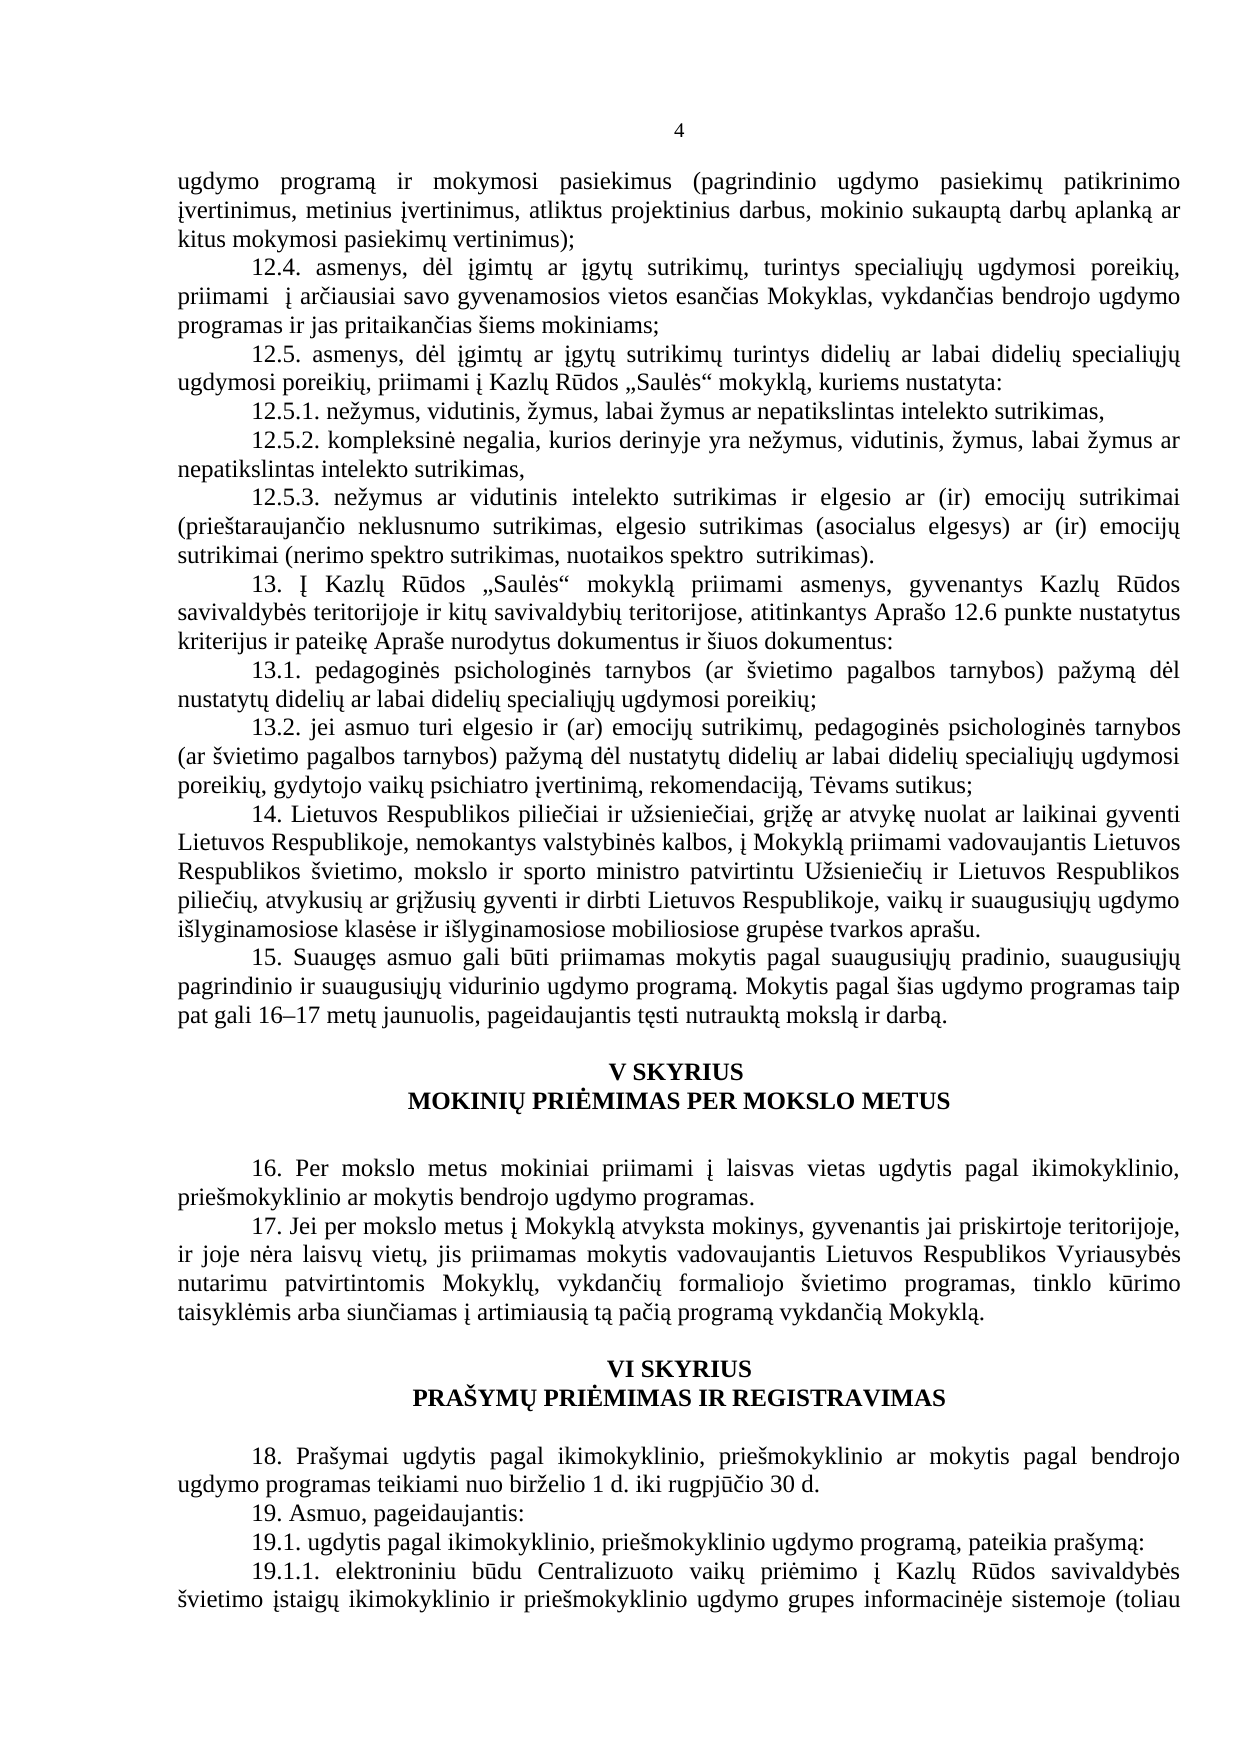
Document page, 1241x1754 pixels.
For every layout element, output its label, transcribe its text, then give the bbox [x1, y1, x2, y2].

text 15. Suaugęs asmuo gali būti priimamas mokytis pagal suaugusiųjų pradinio, suaugusiųjų pagrindinio ir suaugusiųjų vidurinio ugdymo programą. Mokytis pagal šias ugdymo programas taip pat gali 16–17 metų jaunuolis, pageidaujantis tęsti nutrauktą mokslą ir darbą. [177, 942, 1181, 1029]
text 12.5. asmenys, dėl įgimtų ar įgytų sutrikimų turintys didelių ar labai didelių specialiųjų ugdymosi poreikių, priimami į Kazlų Rūdos „Saulės“ mokyklą, kuriems nustatyta: [177, 339, 1181, 396]
text 19.1. ugdytis pagal ikimokyklinio, priešmokyklinio ugdymo programą, pateikia prašymą: [177, 1527, 1181, 1556]
text ugdymo programą ir mokymosi pasiekimus (pagrindinio ugdymo pasiekimų patikrinimo įvertinimus, metinius įvertinimus, atliktus projektinius darbus, mokinio sukauptą darbų aplanką ar kitus mokymosi pasiekimų vertinimus); [177, 166, 1181, 252]
text 13.1. pedagoginės psichologinės tarnybos (ar švietimo pagalbos tarnybos) pažymą dėl nustatytų didelių ar labai didelių specialiųjų ugdymosi poreikių; [177, 655, 1181, 712]
text 13. Į Kazlų Rūdos „Saulės“ mokyklą priimami asmenys, gyvenantys Kazlų Rūdos savivaldybės teritorijoje ir kitų savivaldybių teritorijose, atitinkantys Aprašo 12.6 punkte nustatytus kriterijus ir pateikę Apraše nurodytus dokumentus ir šiuos dokumentus: [177, 569, 1181, 655]
text 12.5.1. nežymus, vidutinis, žymus, labai žymus ar nepatikslintas intelekto sutrikimas, [177, 396, 1181, 425]
text VI SKYRIUS [177, 1354, 1181, 1383]
text 19.1.1. elektroniniu būdu Centralizuoto vaikų priėmimo į Kazlų Rūdos savivaldybės švietimo įstaigų ikimokyklinio ir priešmokyklinio ugdymo grupes informacinėje sistemoje (toliau [177, 1556, 1181, 1613]
text 17. Jei per mokslo metus į Mokyklą atvyksta mokinys, gyvenantis jai priskirtoje teritorijoje, ir joje nėra laisvų vietų, jis priimamas mokytis vadovaujantis Lietuvos Respublikos Vyriausybės nutarimu patvirtintomis Mokyklų, vykdančių formaliojo švietimo programas, tinklo kūrimo taisyklėmis arba siunčiamas į artimiausią tą pačią programą vykdančią Mokyklą. [177, 1211, 1181, 1326]
text V SKYRIUS [177, 1057, 1181, 1086]
text 18. Prašymai ugdytis pagal ikimokyklinio, priešmokyklinio ar mokytis pagal bendrojo ugdymo programas teikiami nuo birželio 1 d. iki rugpjūčio 30 d. [177, 1441, 1181, 1498]
text 13.2. jei asmuo turi elgesio ir (ar) emocijų sutrikimų, pedagoginės psichologinės tarnybos (ar švietimo pagalbos tarnybos) pažymą dėl nustatytų didelių ar labai didelių specialiųjų ugdymosi poreikių, gydytojo vaikų psichiatro įvertinimą, rekomendaciją, Tėvams sutikus; [177, 712, 1181, 799]
text 12.5.2. kompleksinė negalia, kurios derinyje yra nežymus, vidutinis, žymus, labai žymus ar nepatikslintas intelekto sutrikimas, [177, 425, 1181, 482]
text PRAŠYMŲ PRIĖMIMAS IR REGISTRAVIMAS [177, 1383, 1181, 1412]
text 19. Asmuo, pageidaujantis: [177, 1498, 1181, 1527]
text 12.4. asmenys, dėl įgimtų ar įgytų sutrikimų, turintys specialiųjų ugdymosi poreikių, priimami į arčiausiai savo gyvenamosios vietos esančias Mokyklas, vykdančias bendrojo ugdymo programas ir jas pritaikančias šiems mokiniams; [177, 252, 1181, 339]
text 16. Per mokslo metus mokiniai priimami į laisvas vietas ugdytis pagal ikimokyklinio, priešmokyklinio ar mokytis bendrojo ugdymo programas. [177, 1153, 1181, 1211]
text MOKINIŲ PRIĖMIMAS PER MOKSLO METUS [177, 1086, 1181, 1115]
text 14. Lietuvos Respublikos piliečiai ir užsieniečiai, grįžę ar atvykę nuolat ar laikinai gyventi Lietuvos Respublikoje, nemokantys valstybinės kalbos, į Mokyklą priimami vadovaujantis Lietuvos Respublikos švietimo, mokslo ir sporto ministro patvirtintu Užsieniečių ir Lietuvos Respublikos piliečių, atvykusių ar grįžusių gyventi ir dirbti Lietuvos Respublikoje, vaikų ir suaugusiųjų ugdymo išlyginamosiose klasėse ir išlyginamosiose mobiliosiose grupėse tvarkos aprašu. [177, 799, 1181, 942]
text 12.5.3. nežymus ar vidutinis intelekto sutrikimas ir elgesio ar (ir) emocijų sutrikimai (prieštaraujančio neklusnumo sutrikimas, elgesio sutrikimas (asocialus elgesys) ar (ir) emocijų sutrikimai (nerimo spektro sutrikimas, nuotaikos spektro sutrikimas). [177, 482, 1181, 569]
